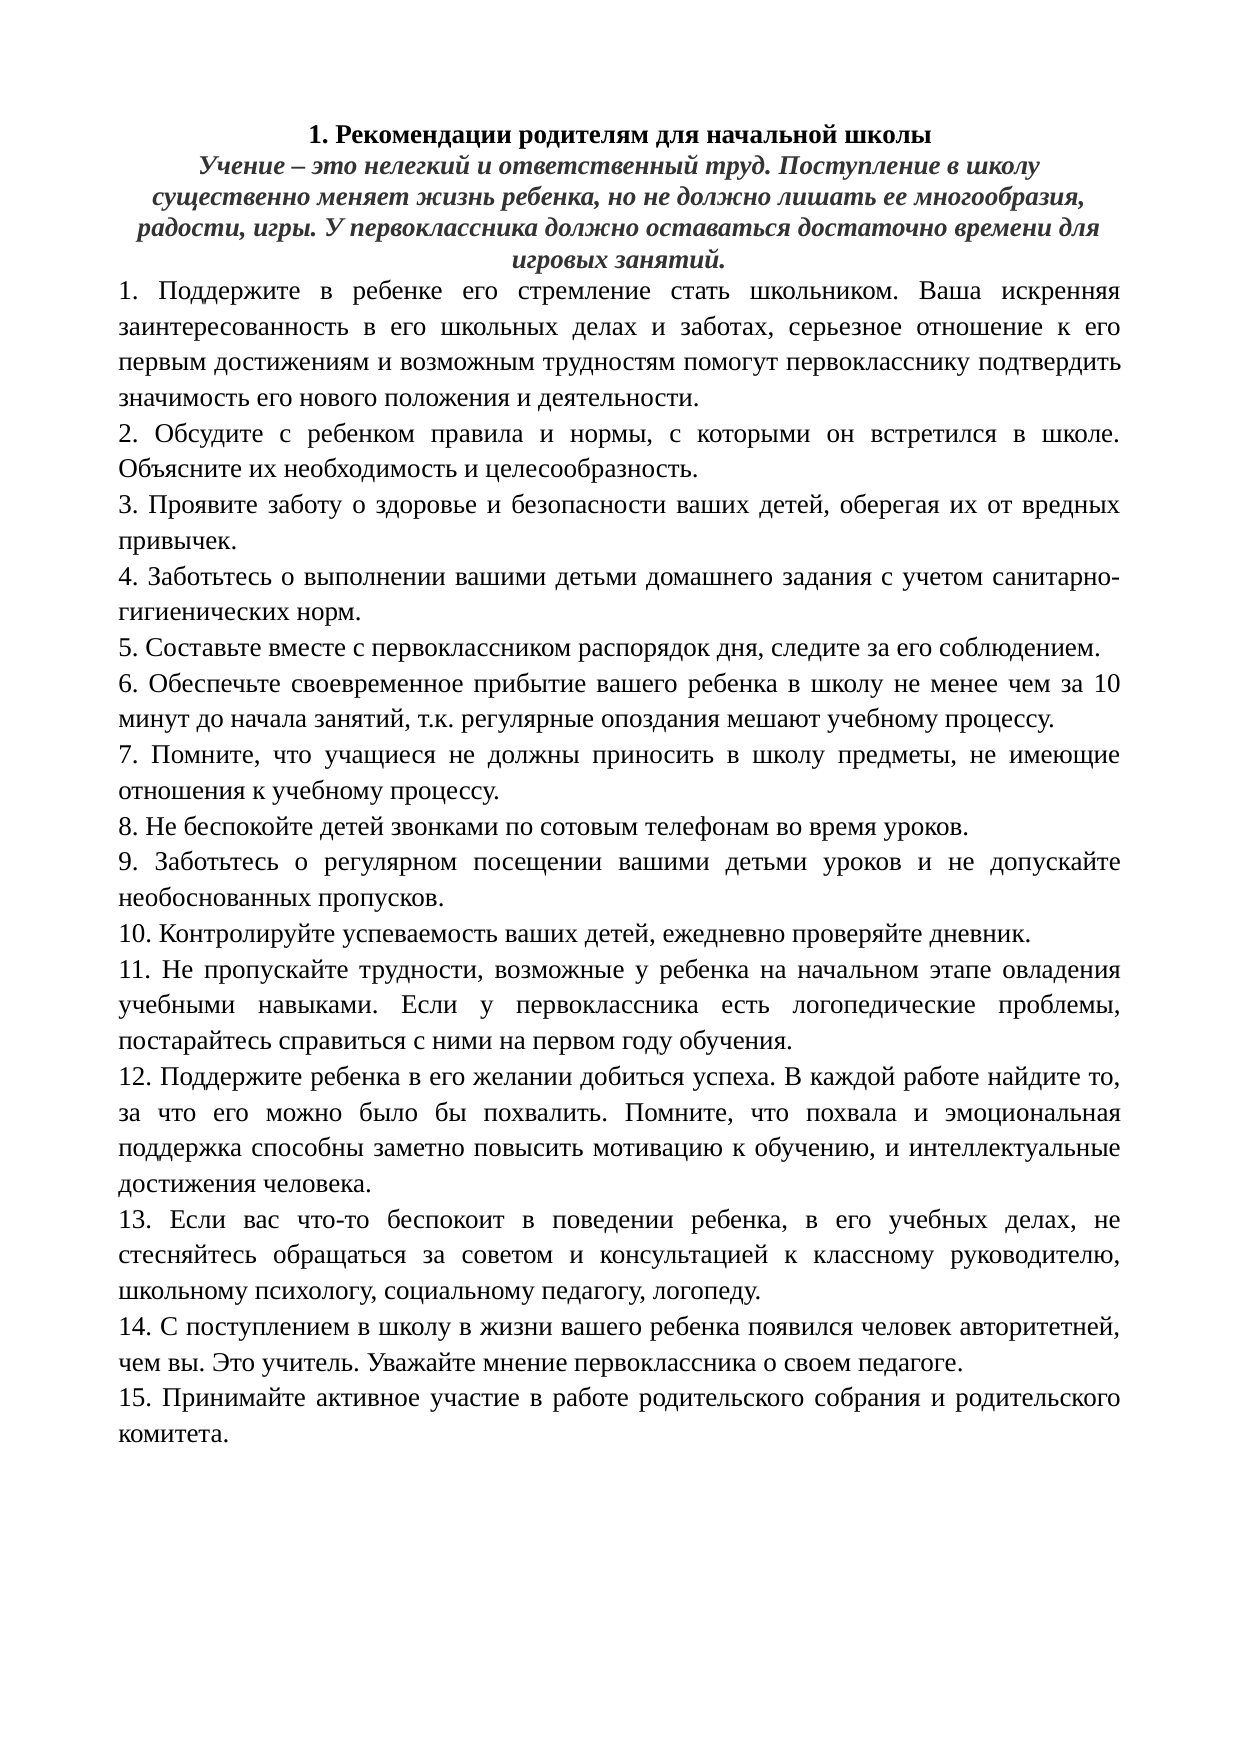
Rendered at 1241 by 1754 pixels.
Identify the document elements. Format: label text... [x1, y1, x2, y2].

text 9. Заботьтесь о регулярном посещении вашими детьми уроков и не допускайте необоснованных пропусков. [118, 846, 1122, 912]
text 1. Рекомендации родителям для начальной школы [118, 118, 1122, 149]
text 2. Обсудите с ребенком правила и нормы, с которыми он встретился в школе. Объясните их необходимость и целесообразность. [118, 417, 1122, 484]
text 12. Поддержите ребенка в его желании добиться успеха. В каждой работе найдите то, за что его можно было бы похвалить. Помните, что похвала и эмоциональная поддержка способны заметно повысить мотивацию к обучению, и интеллектуальные достижения человека. [118, 1060, 1122, 1198]
text 13. Если вас что-то беспокоит в поведении ребенка, в его учебных делах, не стесняйтесь обращаться за советом и консультацией к классному руководителю, школьному психологу, социальному педагогу, логопеду. [118, 1203, 1122, 1305]
text 4. Заботьтесь о выполнении вашими детьми домашнего задания с учетом санитарно-гигиенических норм. [118, 560, 1122, 627]
text 10. Контролируйте успеваемость ваших детей, ежедневно проверяйте дневник. [118, 917, 1122, 948]
text 1. Поддержите в ребенке его стремление стать школьником. Ваша искренняя заинтересованность в его школьных делах и заботах, серьезное отношение к его первым достижениям и возможным трудностям помогут первокласснику подтвердить значимость его нового положения и деятельности. [118, 274, 1122, 412]
text 6. Обеспечьте своевременное прибытие вашего ребенка в школу не менее чем за 10 минут до начала занятий, т.к. регулярные опоздания мешают учебному процессу. [118, 667, 1122, 734]
text 14. С поступлением в школу в жизни вашего ребенка появился человек авторитетней, чем вы. Это учитель. Уважайте мнение первоклассника о своем педагоге. [118, 1310, 1122, 1377]
text Учение – это нелегкий и ответственный труд. Поступление в школу существенно меняет жизнь ребенка, но не должно лишать ее многообразия, радости, игры. У первоклассника должно оставаться достаточно времени для игровых занятий. [118, 149, 1122, 274]
text 15. Принимайте активное участие в работе родительского собрания и родительского комитета. [118, 1381, 1122, 1448]
text 11. Не пропускайте трудности, возможные у ребенка на начальном этапе овладения учебными навыками. Если у первоклассника есть логопедические проблемы, постарайтесь справиться с ними на первом году обучения. [118, 953, 1122, 1055]
text 7. Помните, что учащиеся не должны приносить в школу предметы, не имеющие отношения к учебному процессу. [118, 738, 1122, 805]
text 3. Проявите заботу о здоровье и безопасности ваших детей, оберегая их от вредных привычек. [118, 488, 1122, 555]
text 5. Составьте вместе с первоклассником распорядок дня, следите за его соблюдением. [118, 631, 1122, 662]
text 8. Не беспокойте детей звонками по сотовым телефонам во время уроков. [118, 810, 1122, 841]
